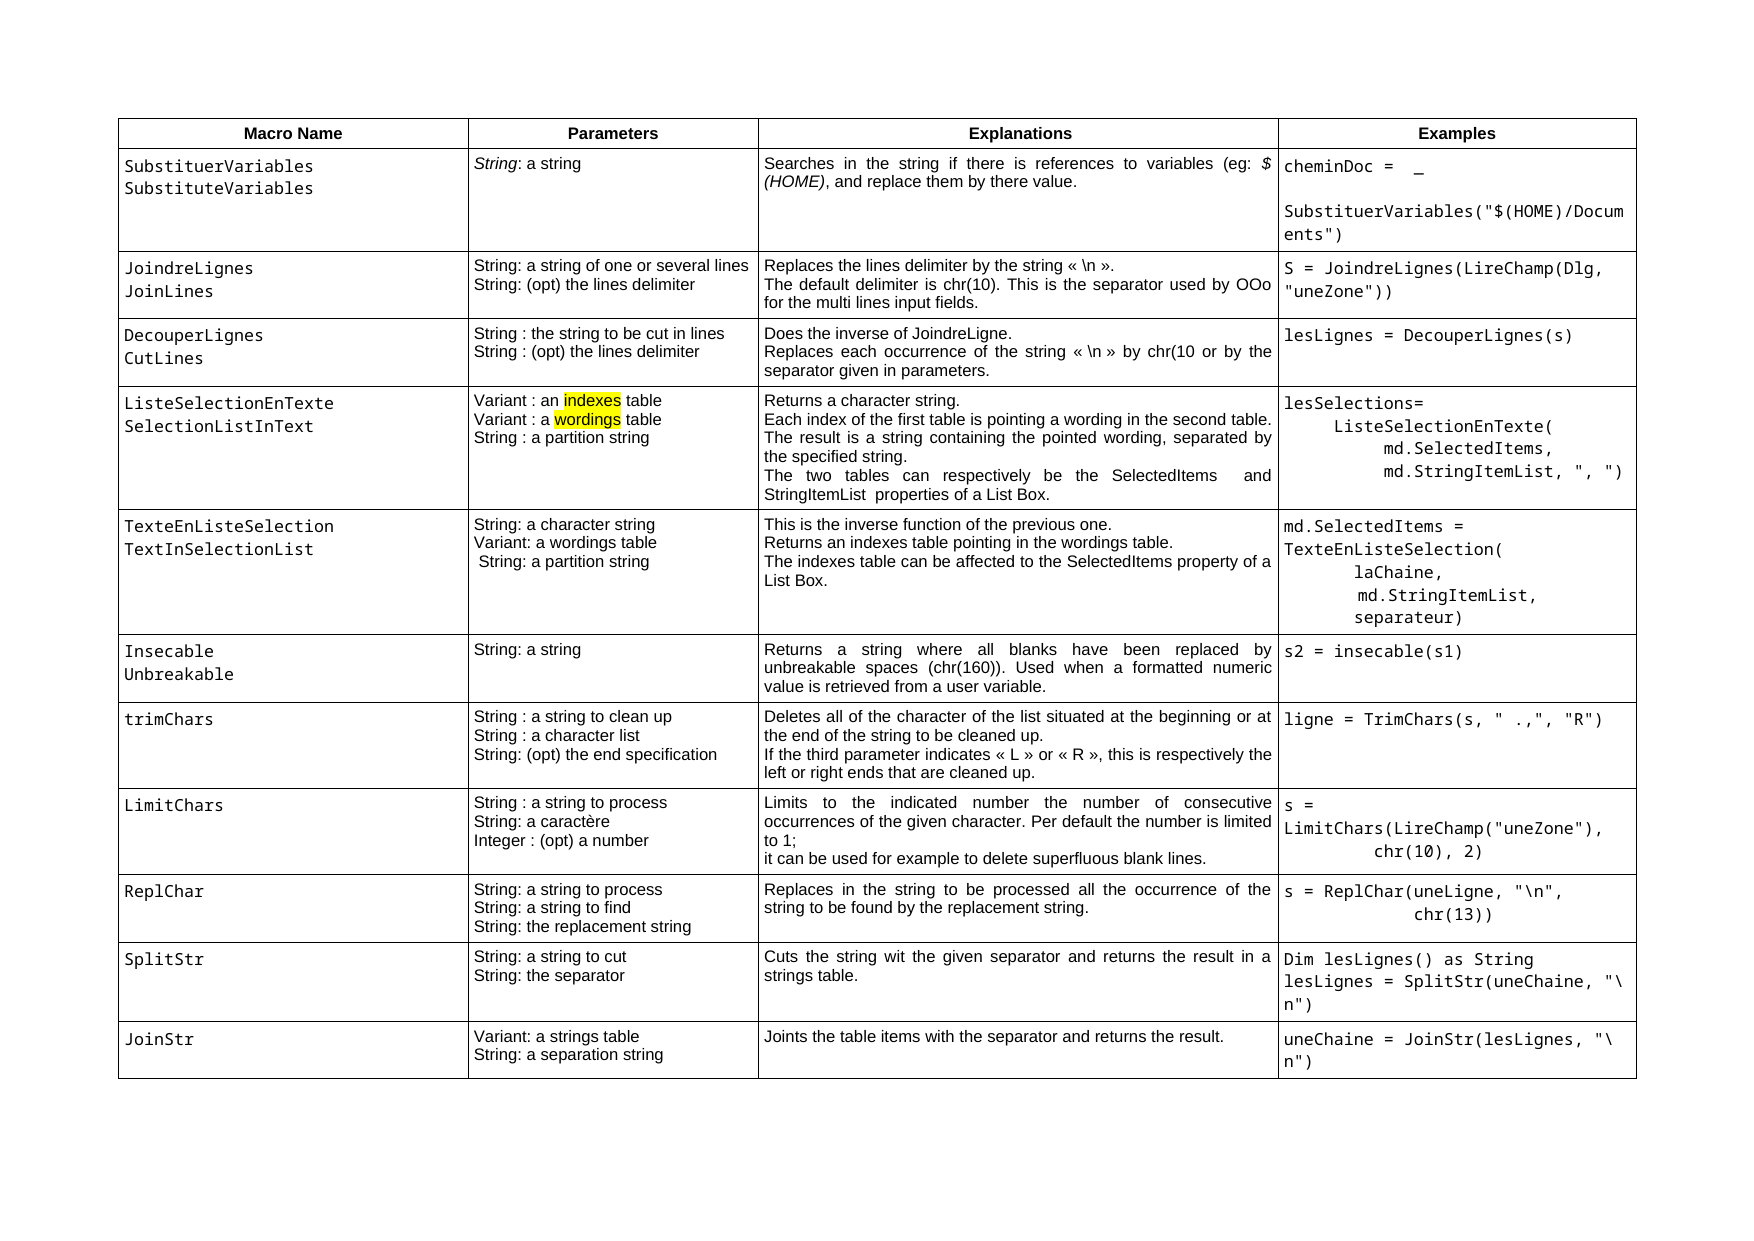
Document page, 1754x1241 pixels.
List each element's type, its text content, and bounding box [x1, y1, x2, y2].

table_cell String: a character string Variant: a wordings table String: a partition string [469, 510, 758, 634]
table_cell String: a string [469, 149, 758, 251]
table_cell LimitChars [119, 789, 468, 874]
table_cell S = JoindreLignes(LireChamp(Dlg, "uneZone")) [1279, 252, 1636, 318]
table_cell s2 = insecable(s1) [1279, 635, 1636, 702]
table_cell Searches in the string if there is references to variables (eg: $(HOME), and replace them by there value. [759, 149, 1278, 251]
table_cell s = ReplChar(uneLigne, "\n", chr(13)) [1279, 875, 1636, 942]
table_cell String: a string of one or several lines String: (opt) the lines delimiter [469, 252, 758, 318]
table_cell JoindreLignes JoinLines [119, 252, 468, 318]
table_cell SubstituerVariables SubstituteVariables [119, 149, 468, 251]
table_cell lesSelections= ListeSelectionEnTexte( md.SelectedItems, md.StringItemList, ", ") [1279, 387, 1636, 509]
table_cell Deletes all of the character of the list situated at the beginning or at the end of the string to be cleaned up. If the third parameter indicates « L » or « R », this is respectively the left or right ends that are cleaned up. [759, 703, 1278, 788]
table_cell Returns a character string. Each index of the first table is pointing a wording in the second table. The result is a string containing the pointed wording, separated by the specified string. The two tables can respectively be the SelectedItems and StringItemList properties of a List Box. [759, 387, 1278, 509]
table_header Macro Name [119, 119, 468, 148]
table_cell lesLignes = DecouperLignes(s) [1279, 319, 1636, 386]
table_cell Does the inverse of JoindreLigne. Replaces each occurrence of the string « \n » by chr(10 or by the separator given in parameters. [759, 319, 1278, 386]
table_cell ReplChar [119, 875, 468, 942]
table_cell Replaces the lines delimiter by the string « \n ». The default delimiter is chr(10). This is the separator used by OOo for the multi lines input fields. [759, 252, 1278, 318]
table_cell String: a string [469, 635, 758, 702]
table_header Explanations [759, 119, 1278, 148]
table_cell SplitStr [119, 943, 468, 1021]
table_cell uneChaine = JoinStr(lesLignes, "\n") [1279, 1022, 1636, 1078]
table_cell Cuts the string wit the given separator and returns the result in a strings table. [759, 943, 1278, 1021]
table_cell Joints the table items with the separator and returns the result. [759, 1022, 1278, 1078]
table_cell ListeSelectionEnTexte SelectionListInText [119, 387, 468, 509]
table_cell String: a string to process String: a string to find String: the replacement string [469, 875, 758, 942]
table_cell trimChars [119, 703, 468, 788]
table_cell cheminDoc = _ SubstituerVariables("$(HOME)/Documents") [1279, 149, 1636, 251]
table_cell TexteEnListeSelection TextInSelectionList [119, 510, 468, 634]
table_cell s = LimitChars(LireChamp("uneZone"), chr(10), 2) [1279, 789, 1636, 874]
table_header Parameters [469, 119, 758, 148]
table_cell md.SelectedItems = TexteEnListeSelection( laChaine, md.StringItemList, separateur) [1279, 510, 1636, 634]
table_cell ligne = TrimChars(s, " .,", "R") [1279, 703, 1636, 788]
table_cell This is the inverse function of the previous one. Returns an indexes table pointing in the wordings table. The indexes table can be affected to the SelectedItems property of a List Box. [759, 510, 1278, 634]
table_cell Dim lesLignes() as String lesLignes = SplitStr(uneChaine, "\n") [1279, 943, 1636, 1021]
table_cell Variant: a strings table String: a separation string [469, 1022, 758, 1078]
table_cell Limits to the indicated number the number of consecutive occurrences of the given character. Per default the number is limited to 1; it can be used for example to delete superfluous blank lines. [759, 789, 1278, 874]
table_cell DecouperLignes CutLines [119, 319, 468, 386]
table_cell JoinStr [119, 1022, 468, 1078]
table_cell String : the string to be cut in lines String : (opt) the lines delimiter [469, 319, 758, 386]
table_cell Returns a string where all blanks have been replaced by unbreakable spaces (chr(160)). Used when a formatted numeric value is retrieved from a user variable. [759, 635, 1278, 702]
table_header Examples [1279, 119, 1636, 148]
table_cell Variant : an indexes table Variant : a wordings table String : a partition string [469, 387, 758, 509]
table_cell String: a string to cut String: the separator [469, 943, 758, 1021]
table_cell Replaces in the string to be processed all the occurrence of the string to be found by the replacement string. [759, 875, 1278, 942]
table_cell String : a string to clean up String : a character list String: (opt) the end specification [469, 703, 758, 788]
table_cell Insecable Unbreakable [119, 635, 468, 702]
table_cell String : a string to process String: a caractère Integer : (opt) a number [469, 789, 758, 874]
